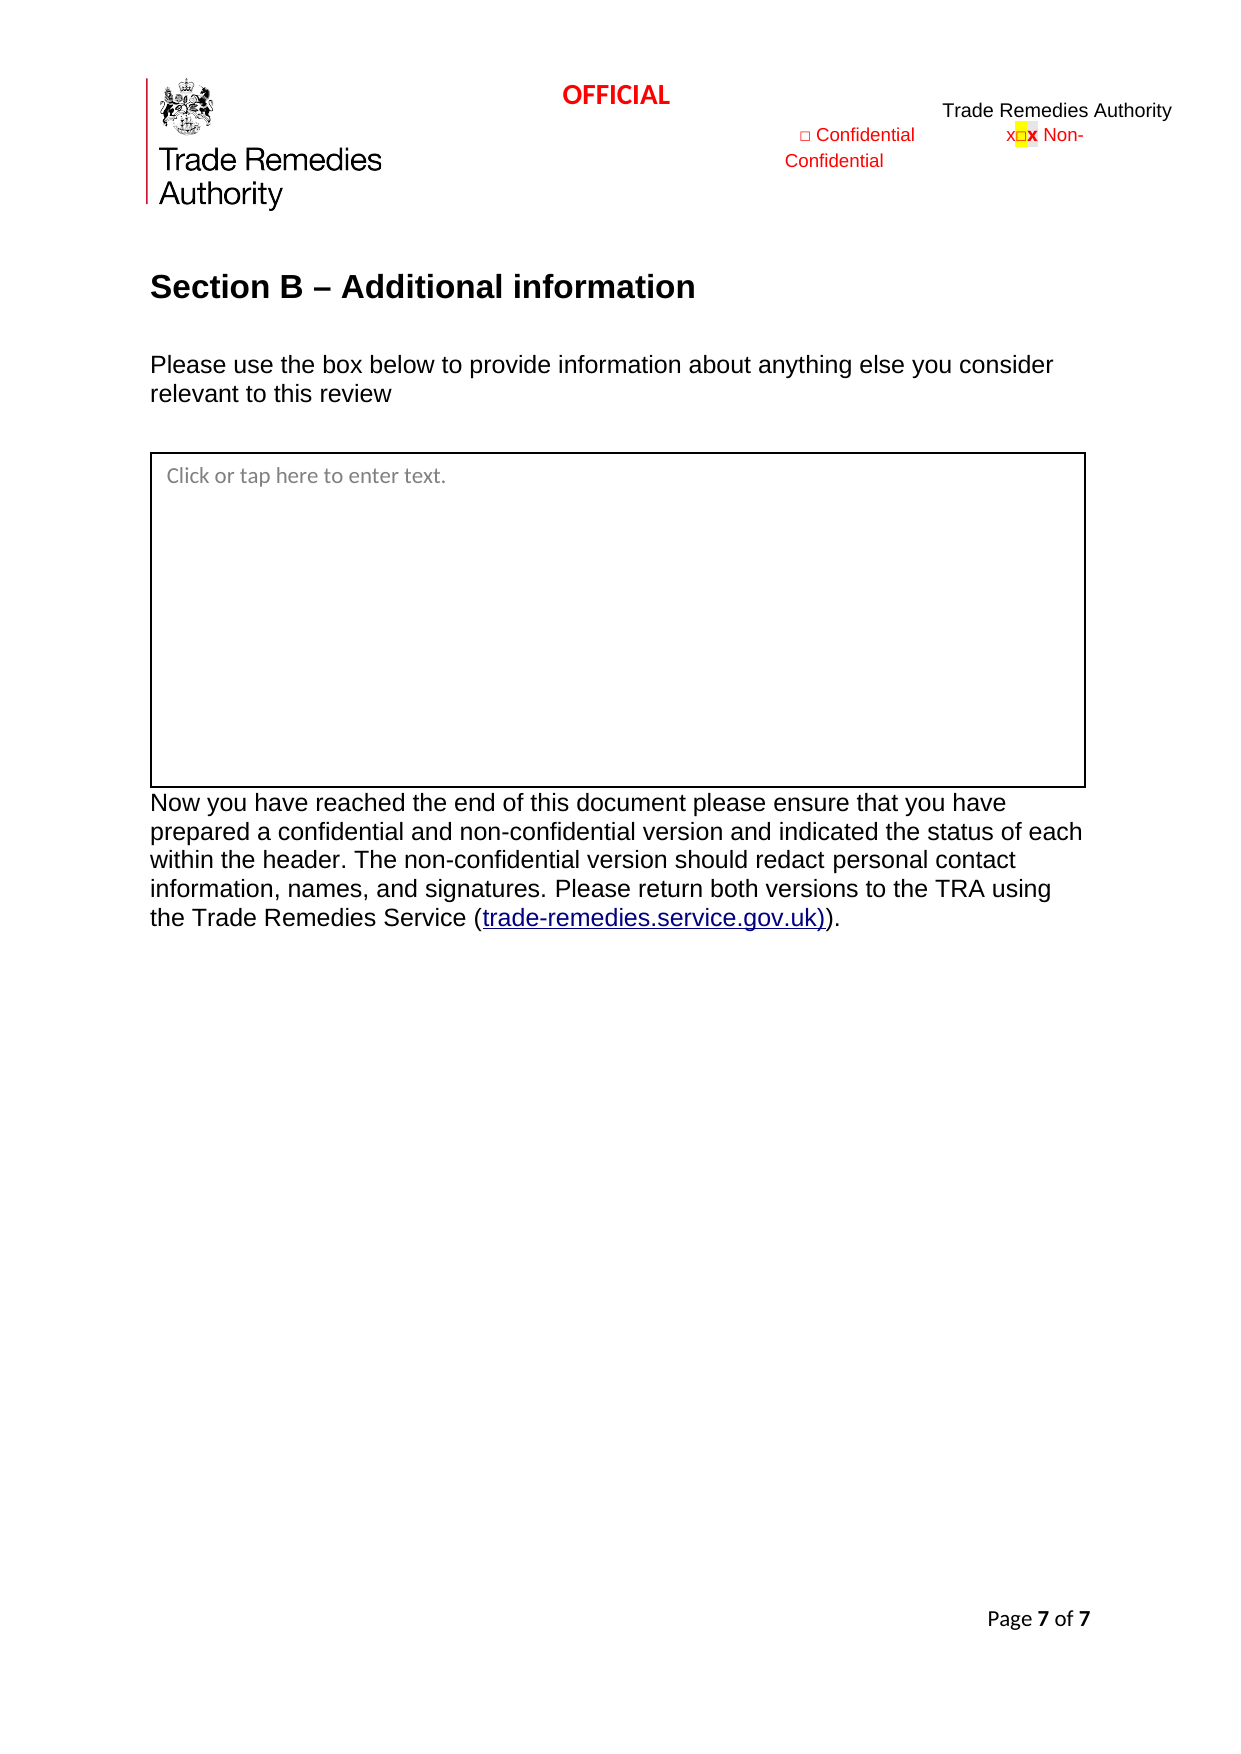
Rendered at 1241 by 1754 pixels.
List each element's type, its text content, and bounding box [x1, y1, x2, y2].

subtitle Section B – Additional information [150, 267, 1090, 306]
text Now you have reached the end of this document please ensure that you have prepared a confidential and non-confidential version and indicated the status of each within the header. The non-confidential version should redact personal contact information, names, and signatures. Please return both versions to the TRA using the Trade Remedies Service (trade-remedies.service.gov.uk)). [150, 481, 1090, 932]
text Click or tap here to enter text. [167, 461, 1069, 489]
text Please use the box below to provide information about anything else you consider relevant to this review [150, 350, 1090, 408]
